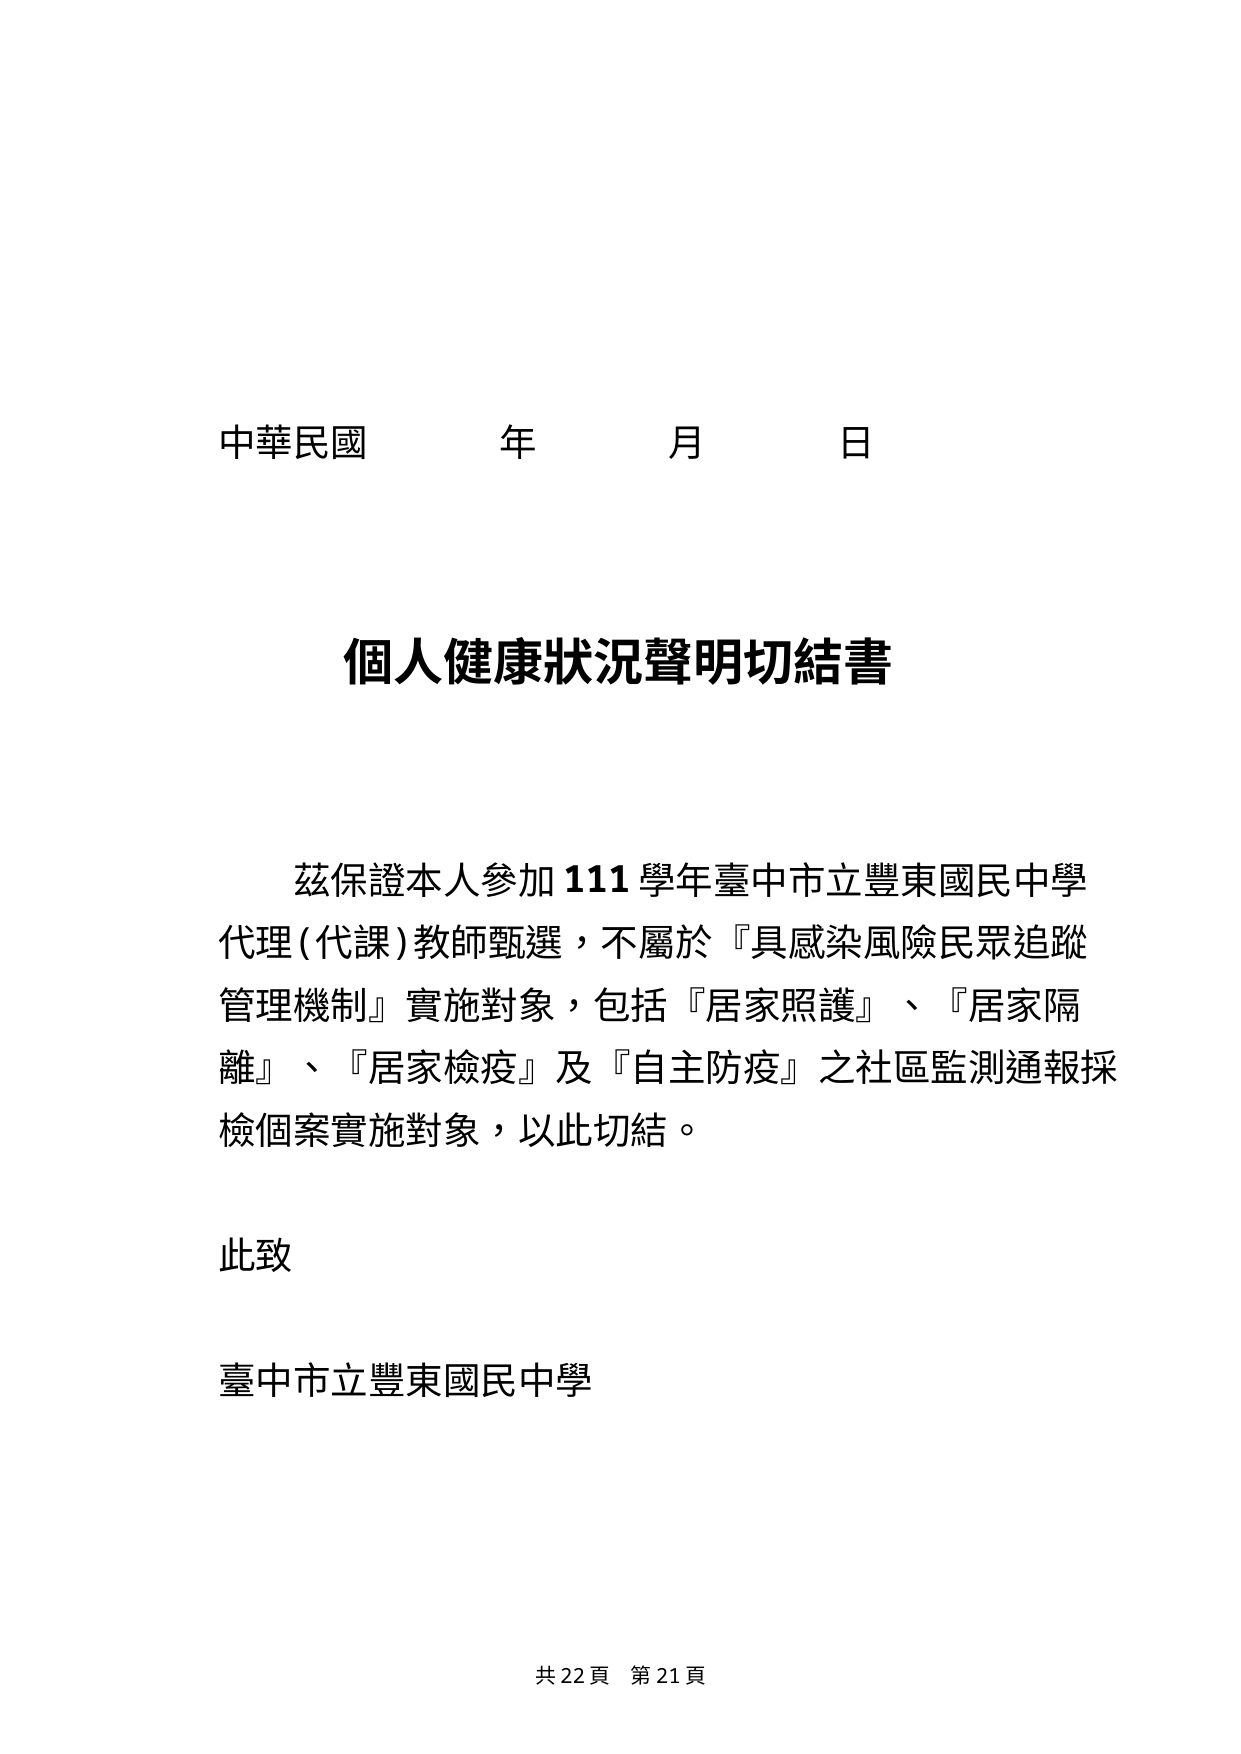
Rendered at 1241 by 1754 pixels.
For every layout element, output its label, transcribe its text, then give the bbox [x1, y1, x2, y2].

text 中華民國 年 月 日 [218, 398, 1122, 461]
text 個人健康狀況聲明切結書 [115, 586, 1122, 711]
text 此致 [218, 1211, 1122, 1273]
text 茲保證本人參加111學年臺中市立豐東國民中學代理(代課)教師甄選，不屬於『具感染風險民眾追蹤管理機制』實施對象，包括『居家照護』、『居家隔離』、『居家檢疫』及『自主防疫』之社區監測通報採檢個案實施對象，以此切結。 [218, 836, 1122, 1148]
text 臺中市立豐東國民中學 [218, 1336, 1122, 1398]
